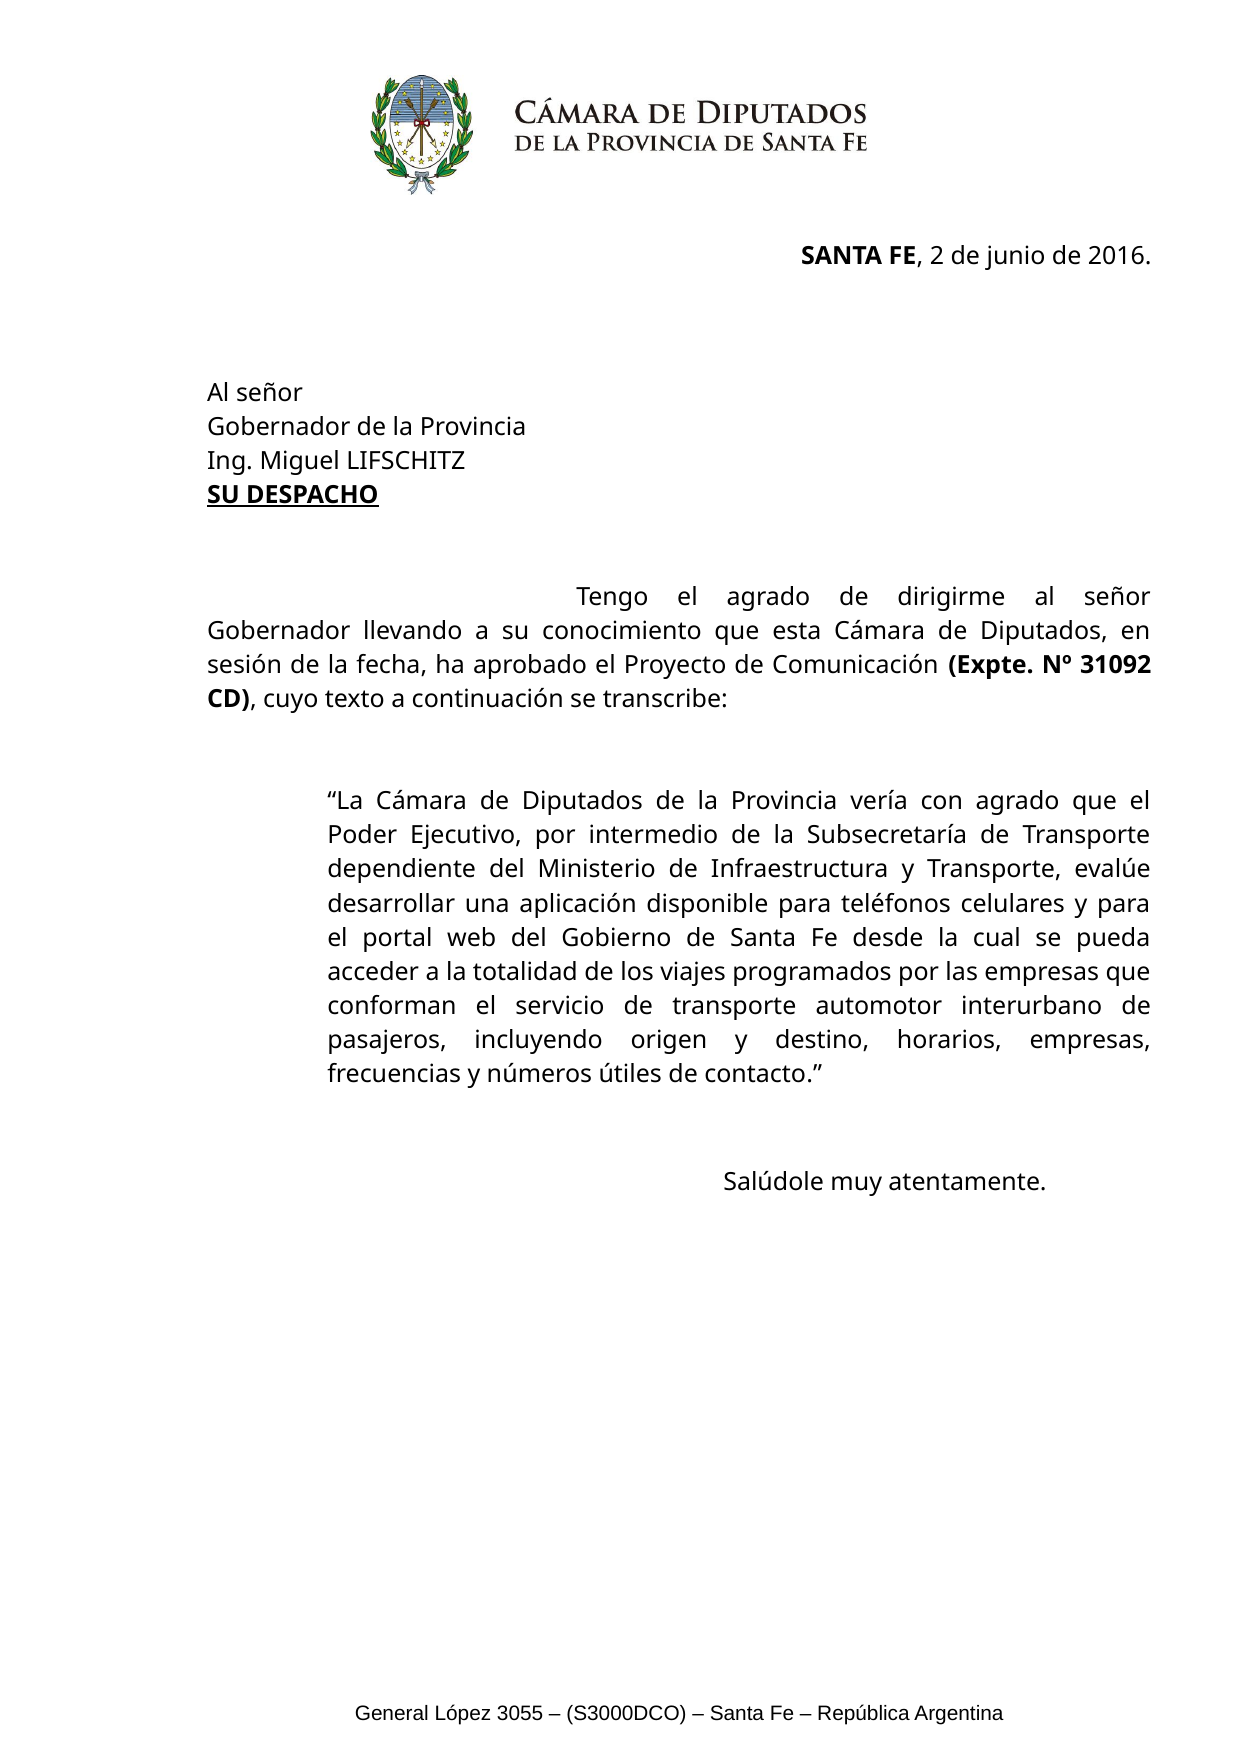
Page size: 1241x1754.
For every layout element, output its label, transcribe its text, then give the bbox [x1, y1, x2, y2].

text Tengo el agrado de dirigirme al señor Gobernador llevando a su conocimiento que esta Cámara de Diputados, en sesión de la fecha, ha aprobado el Proyecto de Comunicación (Expte. Nº 31092 CD), cuyo texto a continuación se transcribe: [207, 579, 1152, 715]
text Ing. Miguel LIFSCHITZ [207, 442, 1152, 476]
text Gobernador de la Provincia [207, 408, 1152, 442]
text Al señor [207, 374, 1152, 408]
text Salúdole muy atentamente. [649, 1164, 1152, 1198]
text SU DESPACHO [207, 476, 1152, 511]
text “La Cámara de Diputados de la Provincia vería con agrado que el Poder Ejecutivo, por intermedio de la Subsecretaría de Transporte dependiente del Ministerio de Infraestructura y Transporte, evalúe desarrollar una aplicación disponible para teléfonos celulares y para el portal web del Gobierno de Santa Fe desde la cual se pueda acceder a la totalidad de los viajes programados por las empresas que conforman el servicio de transporte automotor interurbano de pasajeros, incluyendo origen y destino, horarios, empresas, frecuencias y números útiles de contacto.” [327, 783, 1152, 1089]
text SANTA FE, 2 de junio de 2016. [207, 238, 1152, 272]
picture [370, 75, 867, 199]
